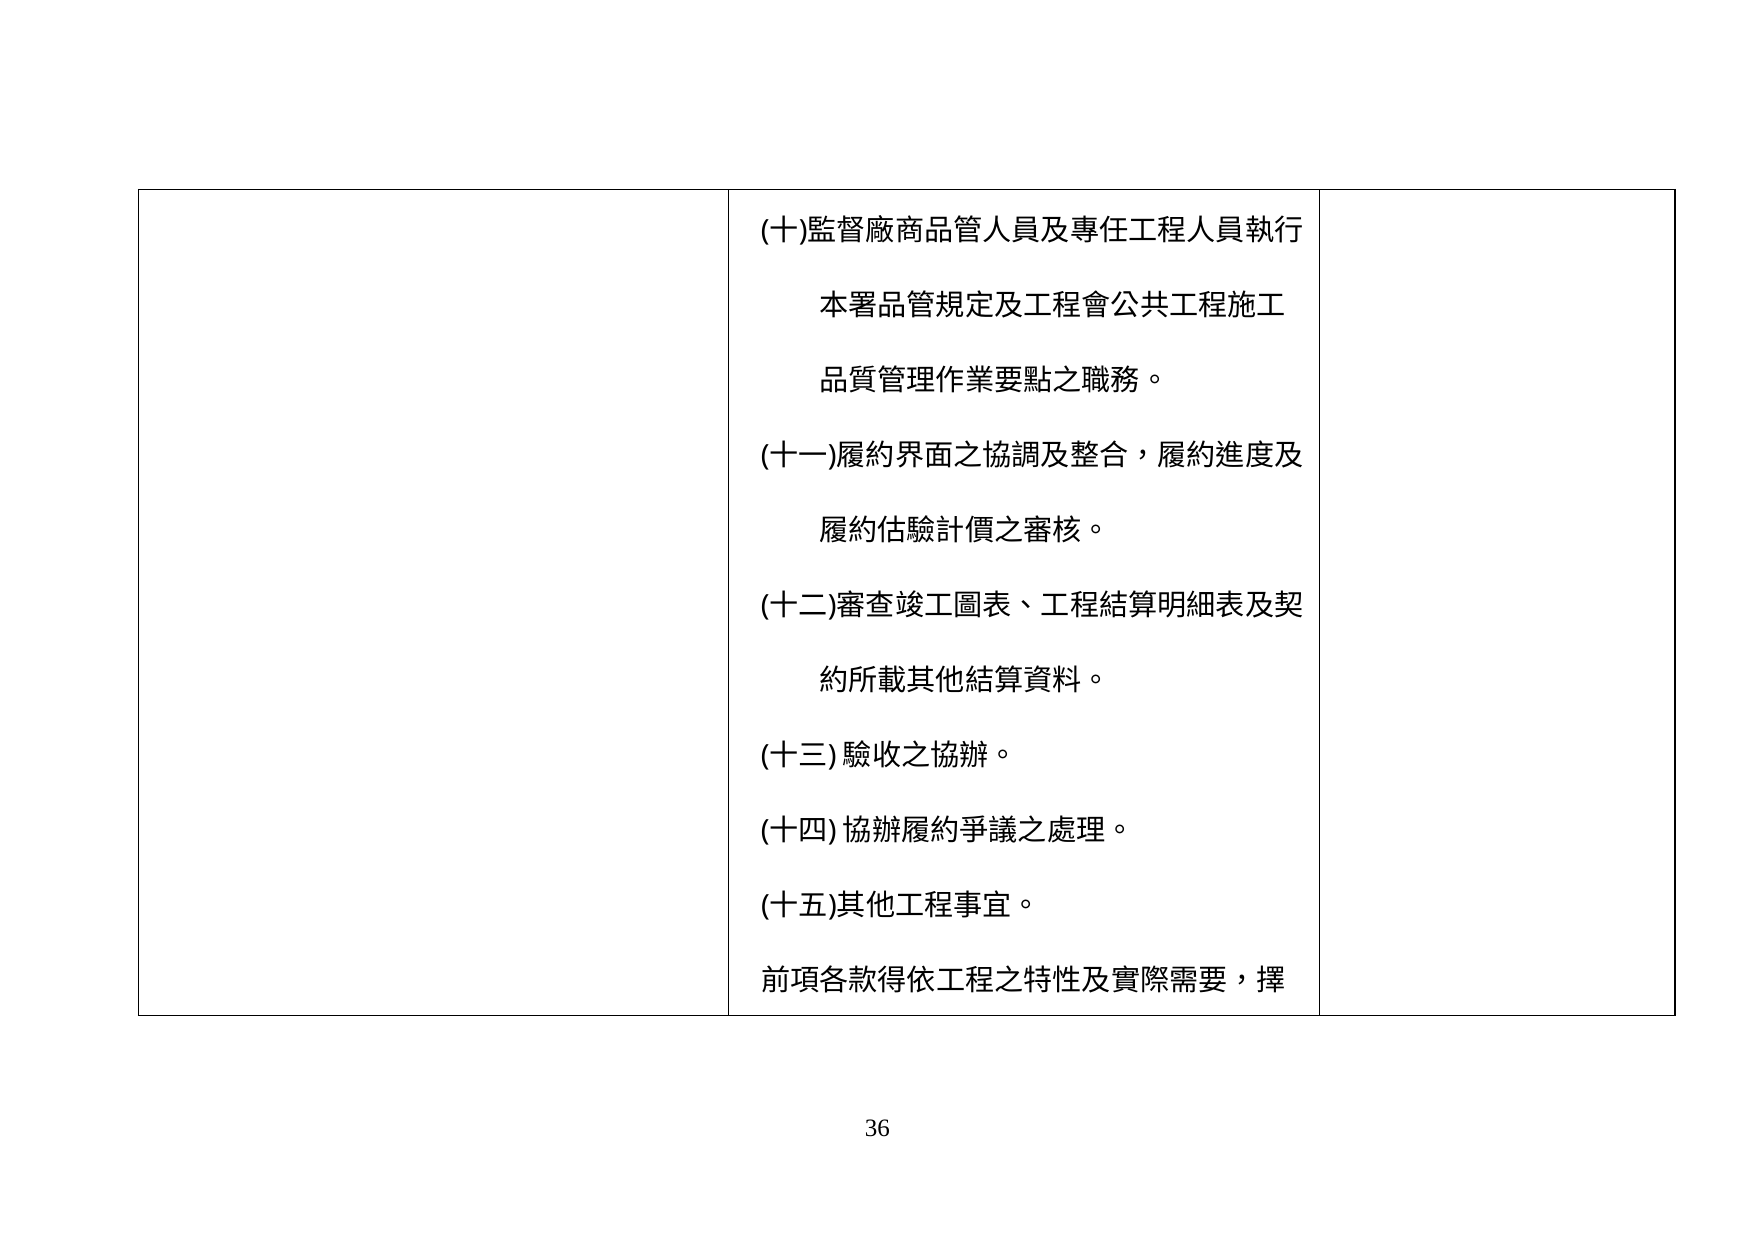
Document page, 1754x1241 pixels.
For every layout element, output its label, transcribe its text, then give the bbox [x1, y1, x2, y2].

table_cell 九、監造單位派駐現場人員之工作重點如下： (一)依工務程序修正監造計畫書、審查施工廠商提報之施工計畫書、品質計畫書及其他計畫書(報告)等契約規定廠商提送之相關計畫書，並監督、查證廠商履約執行情形，重要分包廠商及設備製造商資格之審查(依契約規定辦理)，並提報審查品質成果報告書及其他相關文件。 (二)依工程契約及監造計畫書之規定對廠商提出之材料設備之出廠證明、檢驗文件、試驗報告等之內容、規格及有效日期，予以審查，應就材料設備及施工品質於檢驗停留點時，依據檢驗項目會同取樣及送驗，並審核及評定其試驗報告是否符合字樣後簽名，檢驗結果應填具檢驗紀錄表。(如附件三) (三)依據監造計畫書所擬定之檢驗停留點(限止點)要求廠商配合提出檢驗申請表【詳如附件四】，俾利監造單位進行相關檢(試)驗相關文件驗證、會同取樣檢驗或抽查之辦理原則如下： 1、施工期間對工程各項施工設備，應依契約及監造計畫書之規定，擬訂材料設備送審管制總表及材料設備抽(試)驗管制總表，並依據各管制表所擬定之時程，適時實施檢查驗證。 2、施工使用之材料設備及施工品質應依契約及監造計畫書之規定會同取樣送驗、試驗報告審核。 3、廠商實施之自主檢查結果，應依監造計畫書之品質稽核時機、頻率等之規定，適時進行施工抽查紀錄表實施檢查驗證之稽核。 4、隱蔽部分應依施工程序，及配合現場施工之實際需要，適時實施會驗及記錄(應包含各施工階段之施工照片)。 5、屬勞安、環保作業部分應依契約及勞安、環保等計畫書之規定監督廠商施作，並依攝影、拍照原則攝影、拍照留存記錄。 6、依契約及監造計畫書之規定，監督廠商進行機電設備測試及試運轉，並依據監造計畫書內相關紀錄表詳予記載。 (四)實施對施工廠商放樣、施工基準測量及各項測量之校驗及各項驗證、抽驗及抽查，如有不符合事項時，應依不符合事項處理流程(附件五)填寫不符合事項報告(附件六)，通知廠商限期改善，若屬重複缺失或重大缺失事項，則要求廠商實施矯正及採取預防措施(NCR作業流程)，並實施審核、追蹤管制及記錄(附件七)。 (五)監造報表填寫規定： 1、監造報表逐日填寫之規定 (1)自辦監造部分： A、監造報表以逐日填寫為原則；惟有下列情形，經簽奉機關首長或授權人員核可後，得變更填報週期： (A)屬未達公告金額工程及搶險工程。 (B)機關因監造人力不足，一個監造人員同時負責二個工程以上之監造時。 (2)委外監造部分： 監造報表，需逐日填寫。 2、監造報表(附件八)應詳實記載當日施作之工作項目、數量、範圍(含樁號或高程)、施工取樣試驗紀錄、抽查不符合案件(含勞安環保)之登記、通知廠商辦理事項及重要事項。 3、監造單位應於預定完工前一至三個月請廠商就契約規定之相關檢驗項目(如混凝土圓柱試體、混凝土鑽心試驗及土方密度試驗等)尚未完成部份，妥為規劃進行檢(試)驗時程，盡量於完工前完成抗壓試驗等作業；若屬必要之施工流程無法於完工時完成者，該工程可報完工，並於監造報表記載說明其檢驗項目之試驗未完成。但該檢驗項目之檢驗費應於經檢驗合格後之末期款一併請款。 (六)於工程開工後10日內邀集廠商負責人、專任工程人員、工地主任、品管、勞安、環保人員及其他相關人員召開施工說明會議，說明工程施工進行中之行政作業、品質管理之要求、品質管理標準、對廠商工作環境危害因素告知暨相關安全衛生規定應採取之措施及相關應注意之事項，並聽取廠商說明工程品質管制措施及其他各項工程管理措施。 (七)工程施工期間發生之相關工程問題，足以影響工程施工品質、進度及工地安全時，應立即召開檢討會議要求廠商擬定改善措施。 (八)文件管理應予以分類、編號，詳附件九。 (九)督導施工廠商執行工地勞工安全衛生、交通維持及環境保護等工作，並督促廠商之勞工安全衛生業務主辦人員，依勞工安全衛生組織管理及自動檢查辦法第五之一、十二之一條規定，負責推動及督導管理業務。 (十)監督廠商品管人員及專任工程人員執行本署品管規定及工程會公共工程施工品質管理作業要點之職務。 (十一)履約界面之協調及整合，履約進度及履約估驗計價之審核。 (十二)審查竣工圖表、工程結算明細表及契約所載其他結算資料。 (十三) 驗收之協辦。 (十四) 協辦履約爭議之處理。 (十五)其他工程事宜。 前項各款得依工程之特性及實際需要，擇項訂之。如屬委託監造者，應訂定於招標文件內。 [729, 190, 1319, 1015]
table_cell [1320, 190, 1674, 1015]
table_cell [139, 190, 728, 1015]
